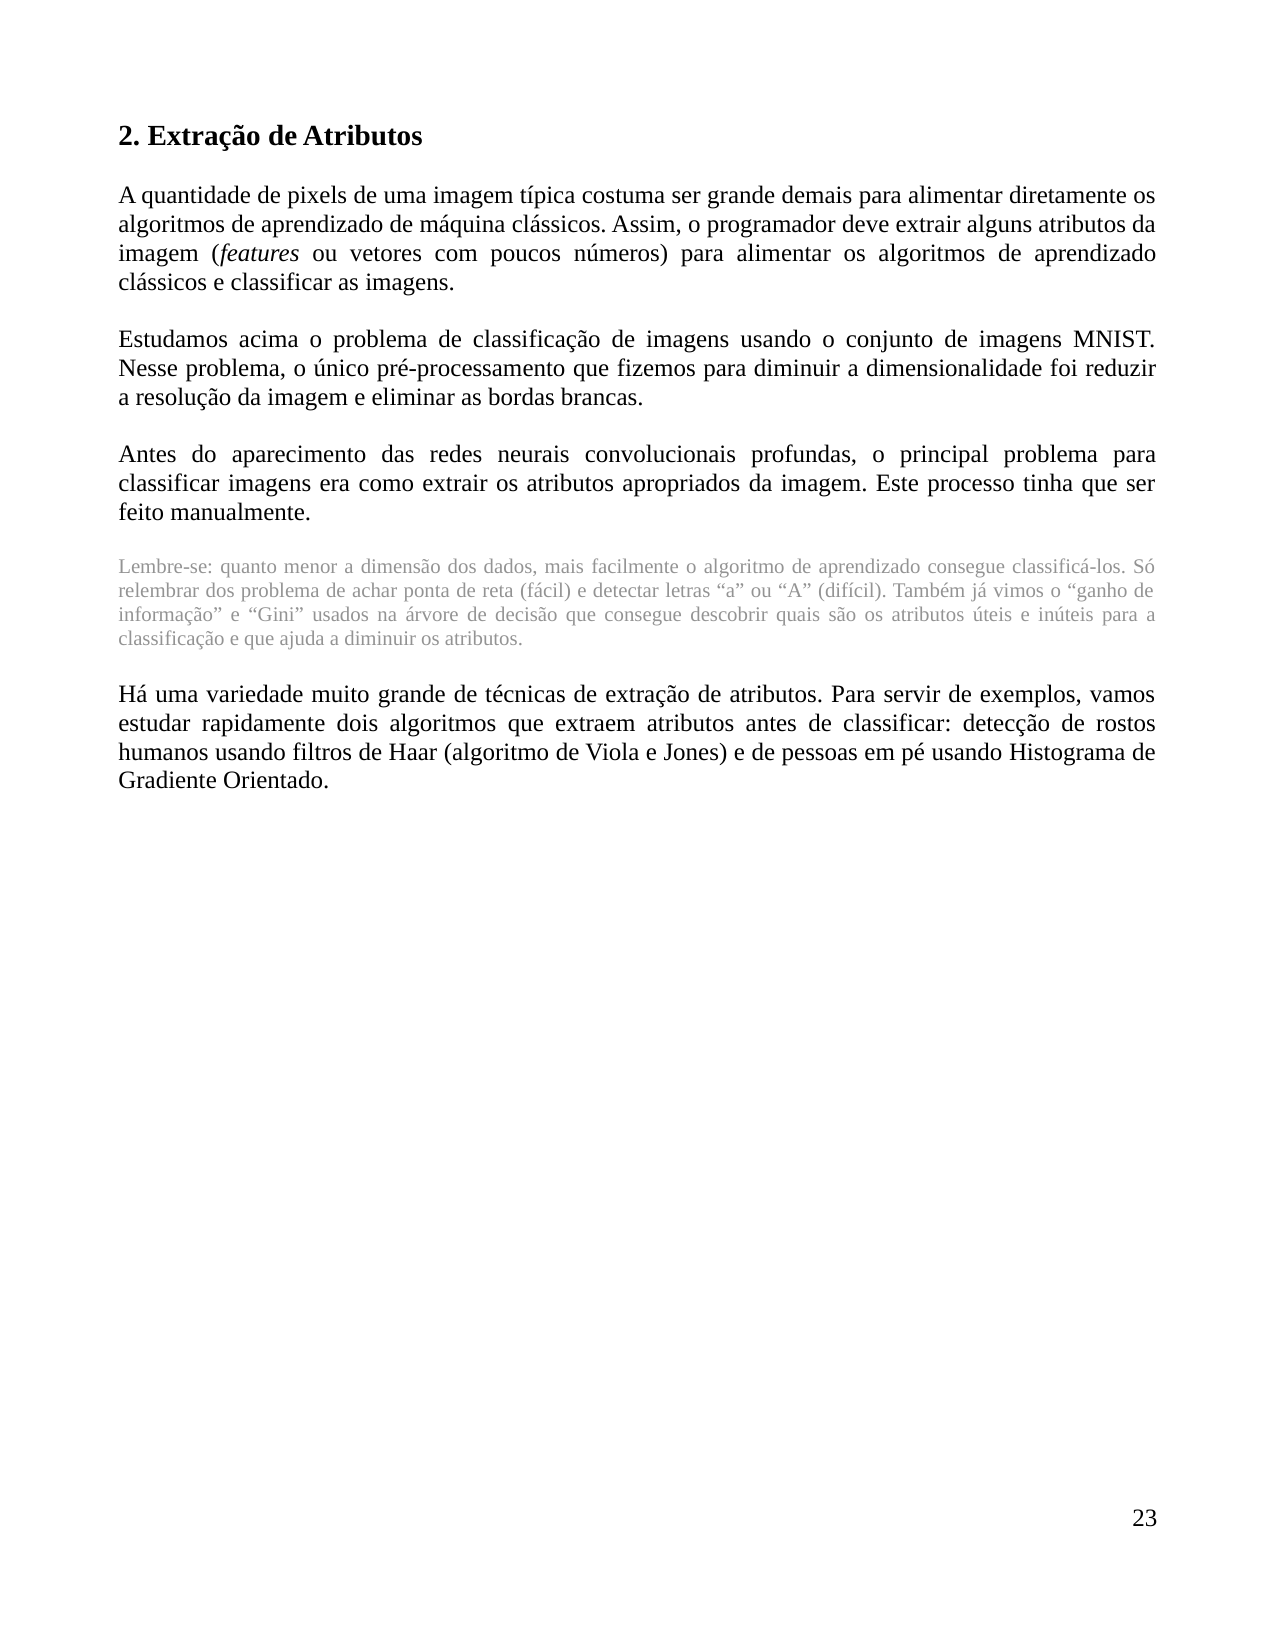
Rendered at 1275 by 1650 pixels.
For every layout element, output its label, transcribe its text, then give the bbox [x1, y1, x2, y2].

text Lembre-se: quanto menor a dimensão dos dados, mais facilmente o algoritmo de aprendizado consegue classificá-los. Só relembrar dos problema de achar ponta de reta (fácil) e detectar letras “a” ou “A” (difícil). Também já vimos o “ganho de informação” e “Gini” usados na árvore de decisão que consegue descobrir quais são os atributos úteis e inúteis para a classificação e que ajuda a diminuir os atributos. [118, 554, 1157, 650]
text Antes do aparecimento das redes neurais convolucionais profundas, o principal problema para classificar imagens era como extrair os atributos apropriados da imagem. Este processo tinha que ser feito manualmente. [118, 439, 1157, 525]
text 2. Extração de Atributos [118, 118, 1157, 152]
text A quantidade de pixels de uma imagem típica costuma ser grande demais para alimentar diretamente os algoritmos de aprendizado de máquina clássicos. Assim, o programador deve extrair alguns atributos da imagem (features ou vetores com poucos números) para alimentar os algoritmos de aprendizado clássicos e classificar as imagens. [118, 180, 1157, 295]
text Estudamos acima o problema de classificação de imagens usando o conjunto de imagens MNIST. Nesse problema, o único pré-processamento que fizemos para diminuir a dimensionalidade foi reduzir a resolução da imagem e eliminar as bordas brancas. [118, 324, 1157, 410]
text Há uma variedade muito grande de técnicas de extração de atributos. Para servir de exemplos, vamos estudar rapidamente dois algoritmos que extraem atributos antes de classificar: detecção de rostos humanos usando filtros de Haar (algoritmo de Viola e Jones) e de pessoas em pé usando Histograma de Gradiente Orientado. [118, 679, 1157, 794]
